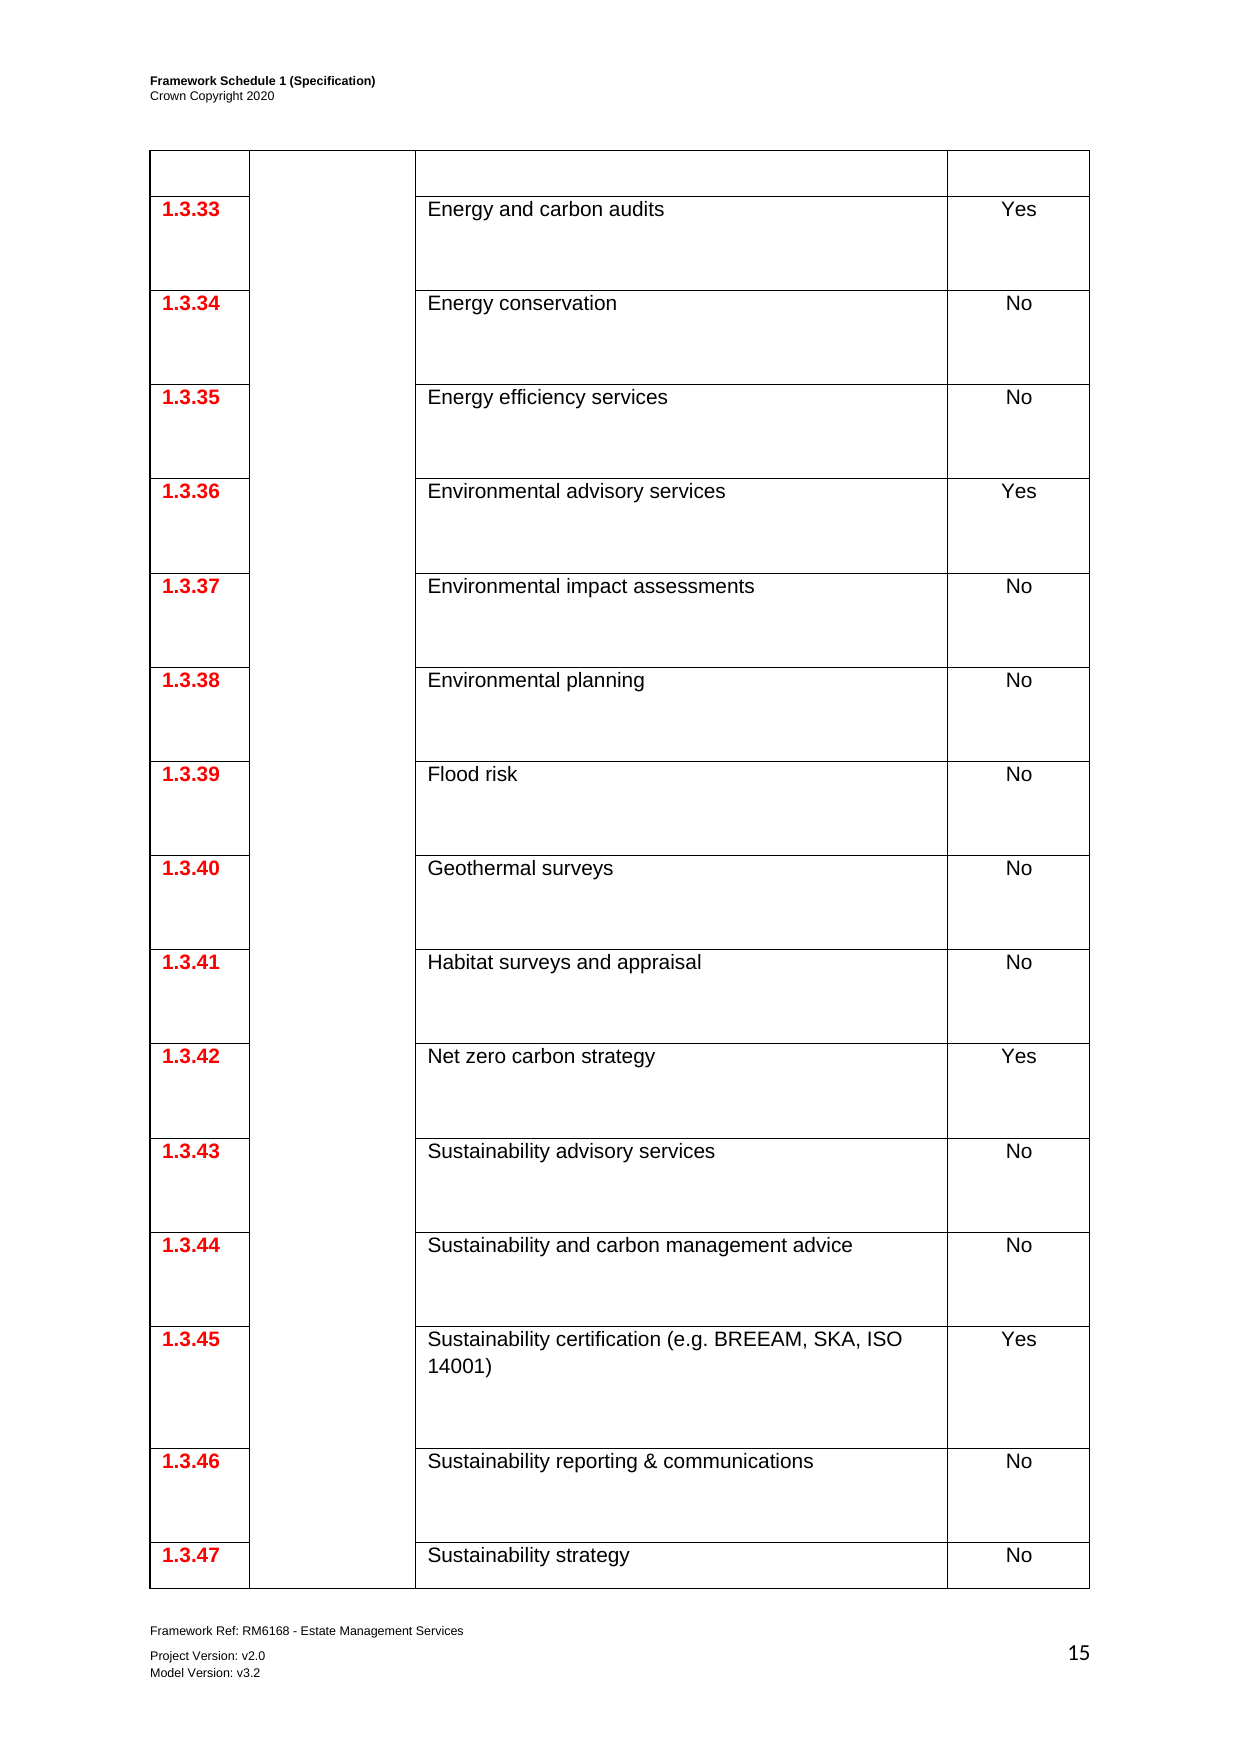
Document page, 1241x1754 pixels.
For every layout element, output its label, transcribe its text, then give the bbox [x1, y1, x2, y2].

table_cell Net zero carbon strategy [416, 1044, 947, 1137]
table_cell Flood risk [416, 762, 947, 855]
table_cell Yes [948, 197, 1089, 290]
table_cell Energy efficiency services [416, 385, 947, 478]
table_cell Sustainability strategy [416, 1543, 947, 1587]
table_cell [416, 151, 947, 196]
table_cell Yes [948, 1044, 1089, 1137]
table_cell Yes [948, 479, 1089, 572]
table_cell Sustainability reporting & communications [416, 1449, 947, 1542]
table_cell Environmental advisory services [416, 479, 947, 572]
table_cell [948, 151, 1089, 196]
table_cell 1.3.43 [151, 1139, 249, 1232]
table_cell 1.3.45 [151, 1327, 249, 1447]
table_cell Environmental planning [416, 668, 947, 761]
table_cell No [948, 1449, 1089, 1542]
table_cell [250, 151, 415, 1587]
table_cell No [948, 574, 1089, 667]
table_cell No [948, 1543, 1089, 1587]
table_cell No [948, 668, 1089, 761]
table_cell Sustainability and carbon management advice [416, 1233, 947, 1326]
table_cell Environmental impact assessments [416, 574, 947, 667]
table_cell 1.3.33 [151, 197, 249, 290]
table_cell 1.3.36 [151, 479, 249, 572]
table_cell Yes [948, 1327, 1089, 1447]
table_cell 1.3.40 [151, 856, 249, 949]
table_cell Energy and carbon audits [416, 197, 947, 290]
table_cell No [948, 950, 1089, 1043]
table_cell 1.3.44 [151, 1233, 249, 1326]
table_cell 1.3.37 [151, 574, 249, 667]
table_cell 1.3.41 [151, 950, 249, 1043]
table_cell 1.3.42 [151, 1044, 249, 1137]
table_cell No [948, 291, 1089, 384]
table_cell 1.3.38 [151, 668, 249, 761]
table_cell Habitat surveys and appraisal [416, 950, 947, 1043]
table_cell No [948, 856, 1089, 949]
table_cell No [948, 1139, 1089, 1232]
table_cell 1.3.46 [151, 1449, 249, 1542]
table_cell Geothermal surveys [416, 856, 947, 949]
table_cell 1.3.39 [151, 762, 249, 855]
table_cell No [948, 762, 1089, 855]
table_cell No [948, 1233, 1089, 1326]
table_cell Energy conservation [416, 291, 947, 384]
table_cell 1.3.35 [151, 385, 249, 478]
table_cell Sustainability certification (e.g. BREEAM, SKA, ISO 14001) [416, 1327, 947, 1447]
table_cell [151, 151, 249, 196]
table_cell 1.3.47 [151, 1543, 249, 1587]
table_cell No [948, 385, 1089, 478]
table_cell Sustainability advisory services [416, 1139, 947, 1232]
table_cell 1.3.34 [151, 291, 249, 384]
